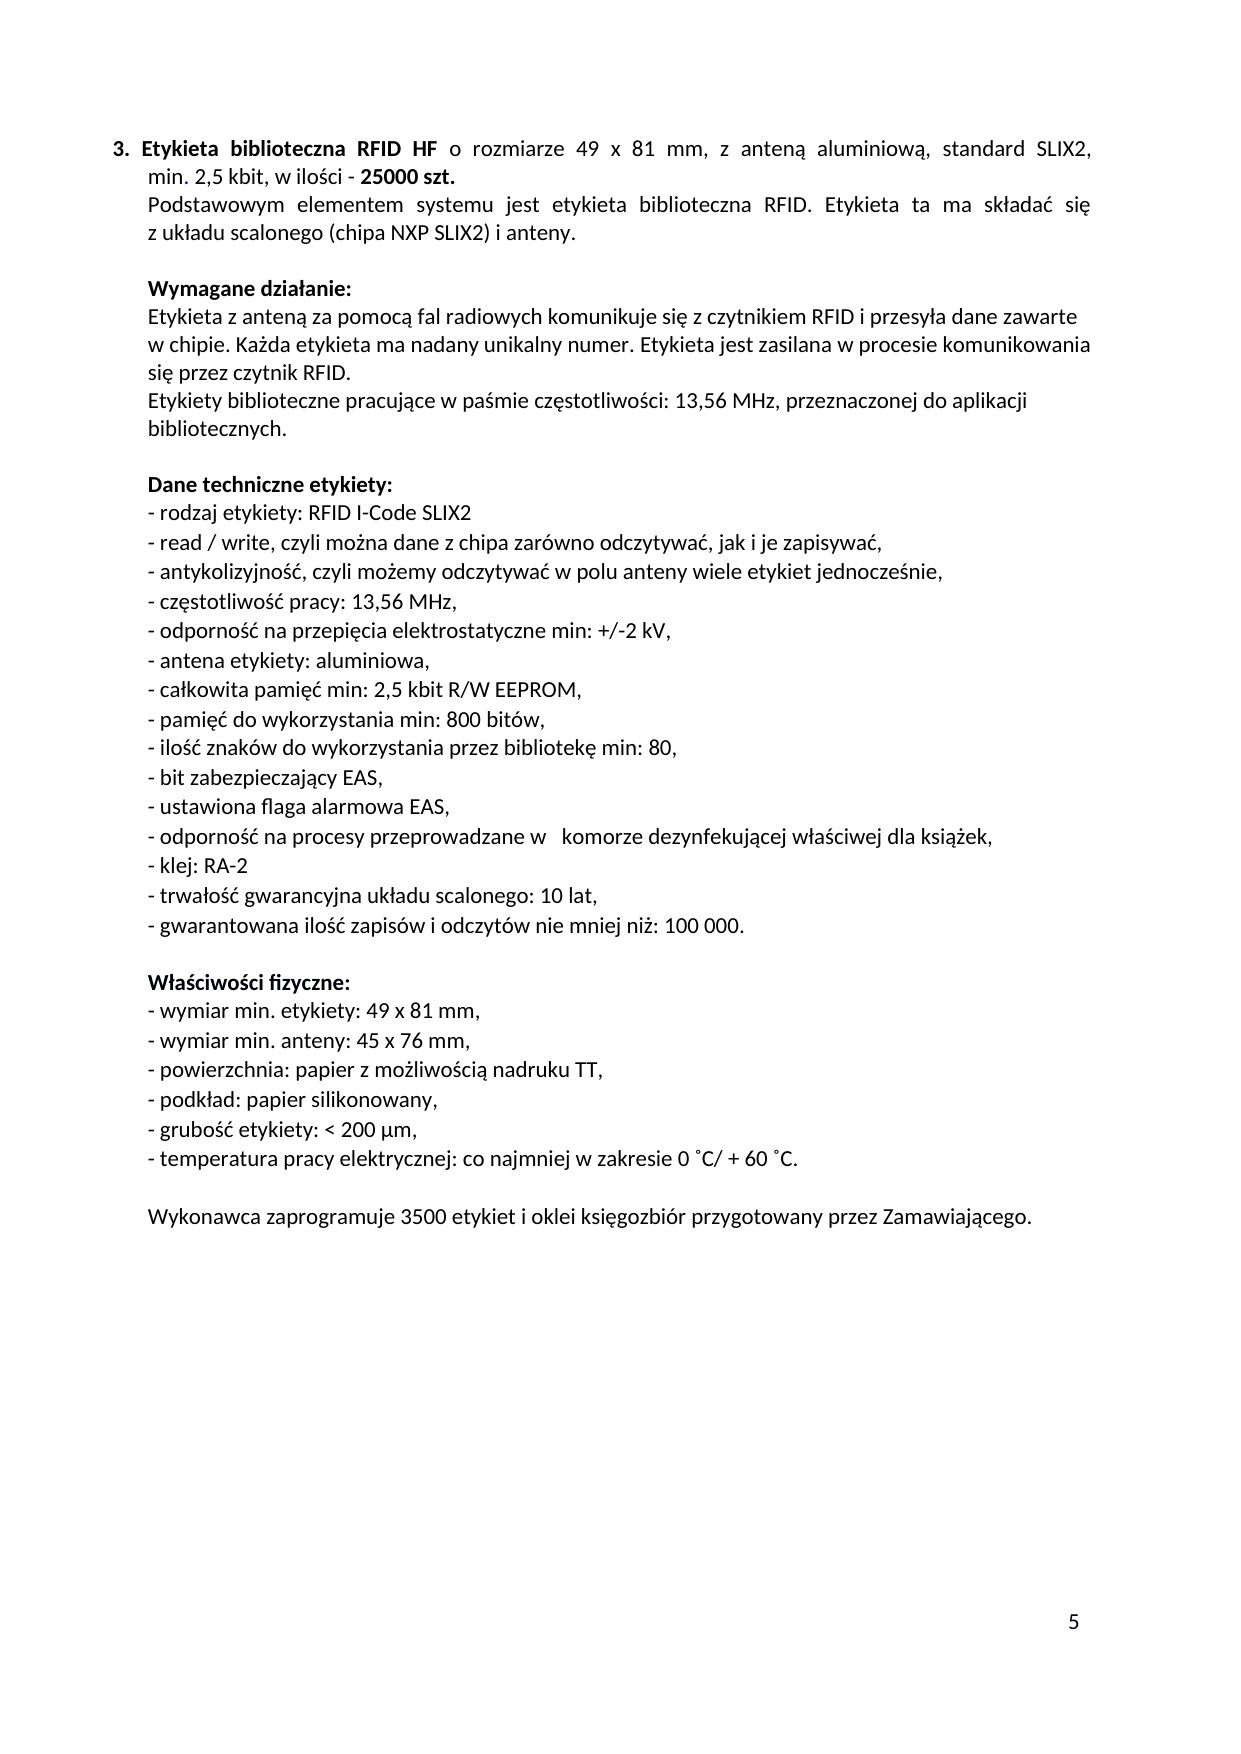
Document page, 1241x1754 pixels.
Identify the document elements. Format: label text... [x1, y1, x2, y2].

text - grubość etykiety: < 200 µm, [148, 1115, 1093, 1143]
text - odporność na procesy przeprowadzane w komorze dezynfekującej właściwej dla książek, [148, 822, 1093, 850]
text - wymiar min. etykiety: 49 x 81 mm, [148, 996, 1093, 1024]
text - pamięć do wykorzystania min: 800 bitów, [148, 705, 1093, 733]
text - rodzaj etykiety: RFID I-Code SLIX2 [148, 498, 1093, 526]
text - antena etykiety: aluminiowa, [148, 646, 1093, 674]
text - gwarantowana ilość zapisów i odczytów nie mniej niż: 100 000. [148, 911, 1093, 939]
text Właściwości fizyczne: [148, 968, 1093, 996]
text - powierzchnia: papier z możliwością nadruku TT, [148, 1056, 1093, 1083]
text - trwałość gwarancyjna układu scalonego: 10 lat, [148, 881, 1093, 909]
text - bit zabezpieczający EAS, [148, 763, 1093, 791]
text - ustawiona flaga alarmowa EAS, [148, 792, 1093, 820]
text Etykiety biblioteczne pracujące w paśmie częstotliwości: 13,56 MHz, przeznaczonej do aplikacji bibliotecznych. [148, 386, 1093, 442]
text 3. Etykieta biblioteczna RFID HF o rozmiarze 49 x 81 mm, z anteną aluminiową, standard SLIX2, min. 2,5 kbit, w ilości - 25000 szt. [112, 134, 1093, 190]
text Wymagane działanie: [148, 274, 1093, 302]
text - częstotliwość pracy: 13,56 MHz, [148, 587, 1093, 615]
text - odporność na przepięcia elektrostatyczne min: +/-2 kV, [148, 616, 1093, 644]
text - podkład: papier silikonowany, [148, 1085, 1093, 1113]
text - temperatura pracy elektrycznej: co najmniej w zakresie 0 ˚C/ + 60 ˚C. [148, 1144, 1093, 1172]
text - read / write, czyli można dane z chipa zarówno odczytywać, jak i je zapisywać, [148, 528, 1093, 556]
text Dane techniczne etykiety: [148, 470, 1093, 498]
text Podstawowym elementem systemu jest etykieta biblioteczna RFID. Etykieta ta ma składać się z układu scalonego (chipa NXP SLIX2) i anteny. [148, 190, 1093, 246]
text - ilość znaków do wykorzystania przez bibliotekę min: 80, [148, 733, 1093, 761]
text Etykieta z anteną za pomocą fal radiowych komunikuje się z czytnikiem RFID i przesyła dane zawarte w chipie. Każda etykieta ma nadany unikalny numer. Etykieta jest zasilana w procesie komunikowania się przez czytnik RFID. [148, 302, 1093, 386]
text - antykolizyjność, czyli możemy odczytywać w polu anteny wiele etykiet jednocześnie, [148, 557, 1093, 585]
text - klej: RA-2 [148, 852, 1093, 879]
text - całkowita pamięć min: 2,5 kbit R/W EEPROM, [148, 676, 1093, 704]
text Wykonawca zaprogramuje 3500 etykiet i oklei księgozbiór przygotowany przez Zamawiającego. [148, 1174, 1093, 1230]
text - wymiar min. anteny: 45 x 76 mm, [148, 1026, 1093, 1054]
